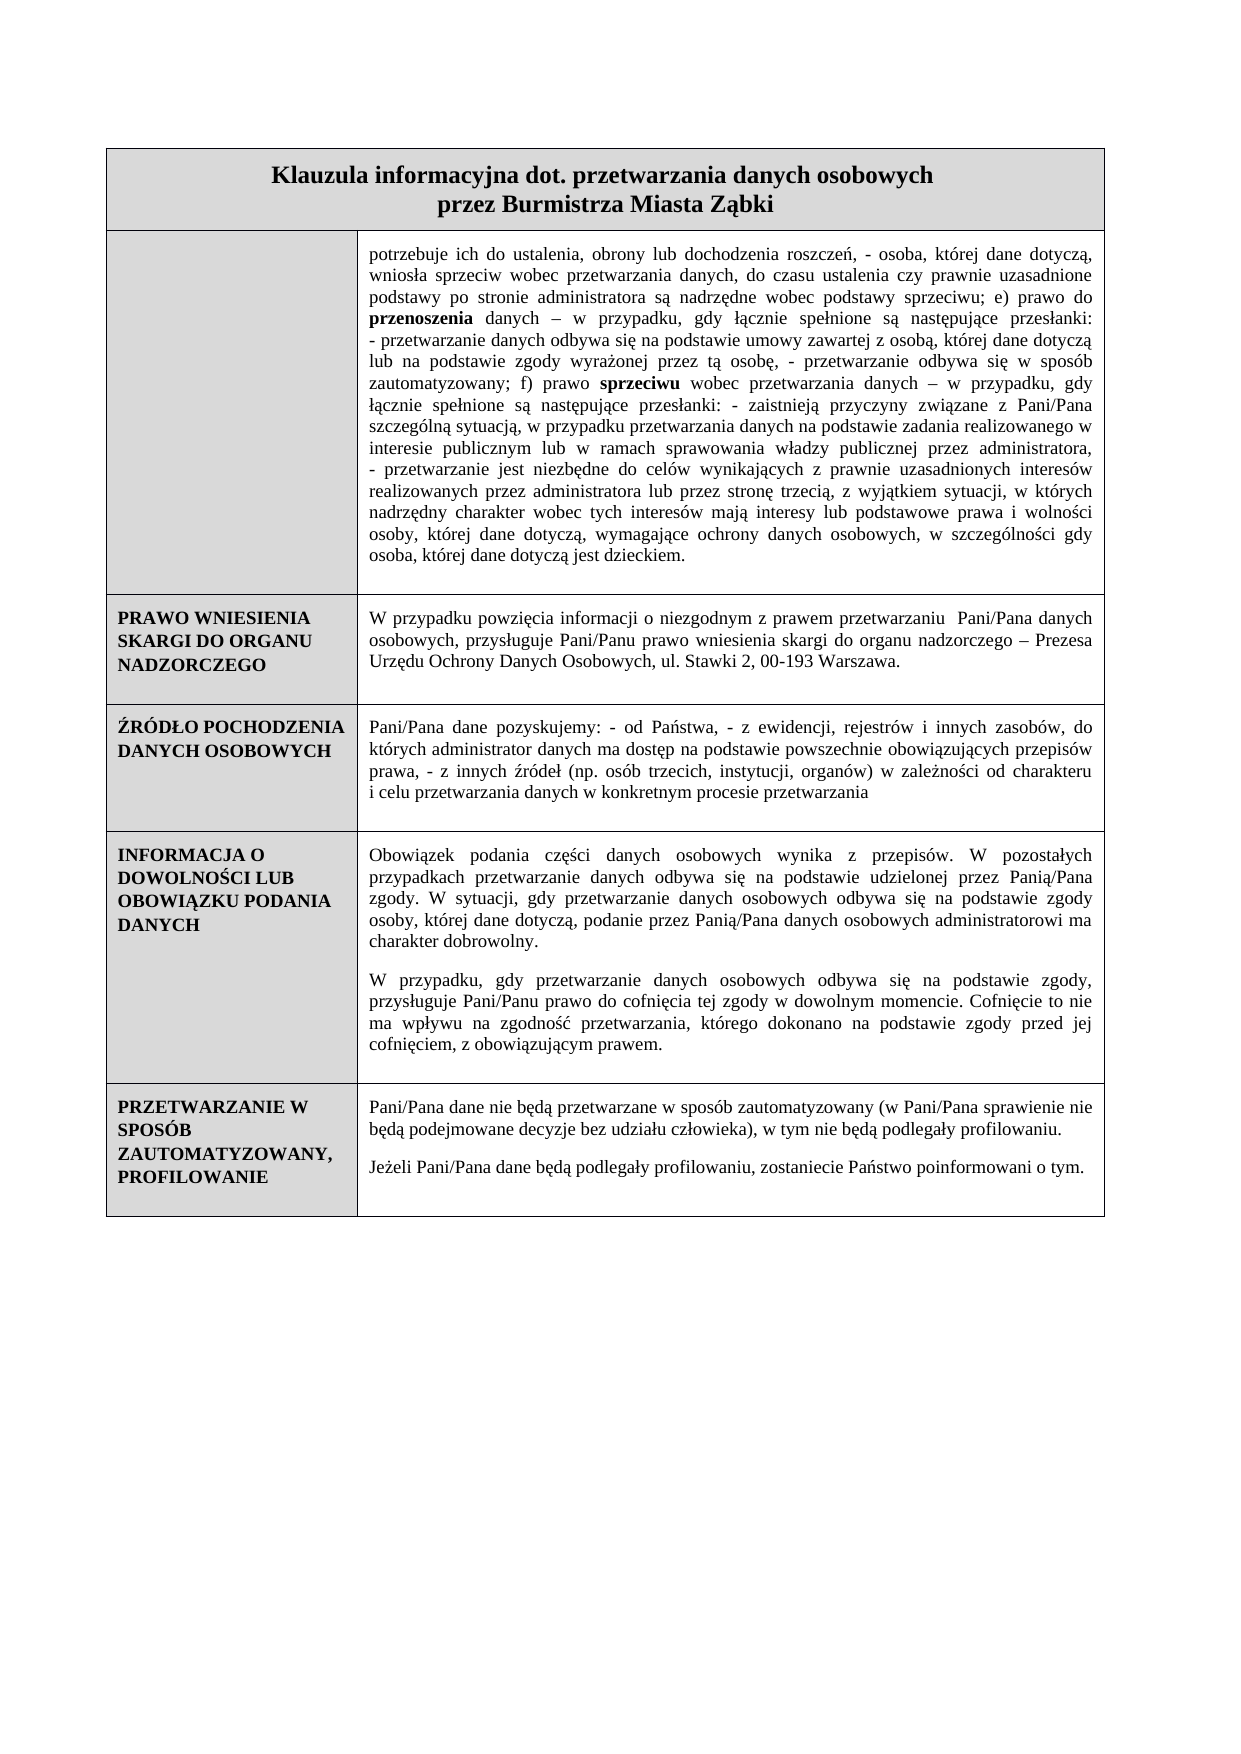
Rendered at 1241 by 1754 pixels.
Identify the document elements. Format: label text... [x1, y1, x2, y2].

table_cell ŹRÓDŁO POCHODZENIA DANYCH OSOBOWYCH [107, 705, 357, 831]
table_cell PRZETWARZANIE W SPOSÓB ZAUTOMATYZOWANY, PROFILOWANIE [107, 1084, 357, 1216]
table_cell Obowiązek podania części danych osobowych wynika z przepisów. W pozostałych przypadkach przetwarzanie danych odbywa się na podstawie udzielonej przez Panią/Pana zgody. W sytuacji, gdy przetwarzanie danych osobowych odbywa się na podstawie zgody osoby, której dane dotyczą, podanie przez Panią/Pana danych osobowych administratorowi ma charakter dobrowolny. W przypadku, gdy przetwarzanie danych osobowych odbywa się na podstawie zgody, przysługuje Pani/Panu prawo do cofnięcia tej zgody w dowolnym momencie. Cofnięcie to nie ma wpływu na zgodność przetwarzania, którego dokonano na podstawie zgody przed jej cofnięciem, z obowiązującym prawem. [358, 832, 1104, 1083]
table_cell Pani/Pana dane pozyskujemy: - od Państwa, - z ewidencji, rejestrów i innych zasobów, do których administrator danych ma dostęp na podstawie powszechnie obowiązujących przepisów prawa, - z innych źródeł (np. osób trzecich, instytucji, organów) w zależności od charakteru i celu przetwarzania danych w konkretnym procesie przetwarzania [358, 705, 1104, 831]
table_cell INFORMACJA O DOWOLNOŚCI LUB OBOWIĄZKU PODANIA DANYCH [107, 832, 357, 1083]
table_cell [107, 231, 357, 594]
table_cell Pani/Pana dane nie będą przetwarzane w sposób zautomatyzowany (w Pani/Pana sprawienie nie będą podejmowane decyzje bez udziału człowieka), w tym nie będą podlegały profilowaniu. Jeżeli Pani/Pana dane będą podlegały profilowaniu, zostaniecie Państwo poinformowani o tym. [358, 1084, 1104, 1216]
table_header Klauzula informacyjna dot. przetwarzania danych osobowych przez Burmistrza Miasta Ząbki [107, 149, 1104, 230]
table_cell W przypadku powzięcia informacji o niezgodnym z prawem przetwarzaniu Pani/Pana danych osobowych, przysługuje Pani/Panu prawo wniesienia skargi do organu nadzorczego – Prezesa Urzędu Ochrony Danych Osobowych, ul. Stawki 2, 00-193 Warszawa. [358, 595, 1104, 704]
table_cell PRAWO WNIESIENIA SKARGI DO ORGANU NADZORCZEGO [107, 595, 357, 704]
table_cell potrzebuje ich do ustalenia, obrony lub dochodzenia roszczeń, - osoba, której dane dotyczą, wniosła sprzeciw wobec przetwarzania danych, do czasu ustalenia czy prawnie uzasadnione podstawy po stronie administratora są nadrzędne wobec podstawy sprzeciwu; e) prawo do przenoszenia danych – w przypadku, gdy łącznie spełnione są następujące przesłanki: - przetwarzanie danych odbywa się na podstawie umowy zawartej z osobą, której dane dotyczą lub na podstawie zgody wyrażonej przez tą osobę, - przetwarzanie odbywa się w sposób zautomatyzowany; f) prawo sprzeciwu wobec przetwarzania danych – w przypadku, gdy łącznie spełnione są następujące przesłanki: - zaistnieją przyczyny związane z Pani/Pana szczególną sytuacją, w przypadku przetwarzania danych na podstawie zadania realizowanego w interesie publicznym lub w ramach sprawowania władzy publicznej przez administratora, - przetwarzanie jest niezbędne do celów wynikających z prawnie uzasadnionych interesów realizowanych przez administratora lub przez stronę trzecią, z wyjątkiem sytuacji, w których nadrzędny charakter wobec tych interesów mają interesy lub podstawowe prawa i wolności osoby, której dane dotyczą, wymagające ochrony danych osobowych, w szczególności gdy osoba, której dane dotyczą jest dzieckiem. [358, 231, 1104, 594]
